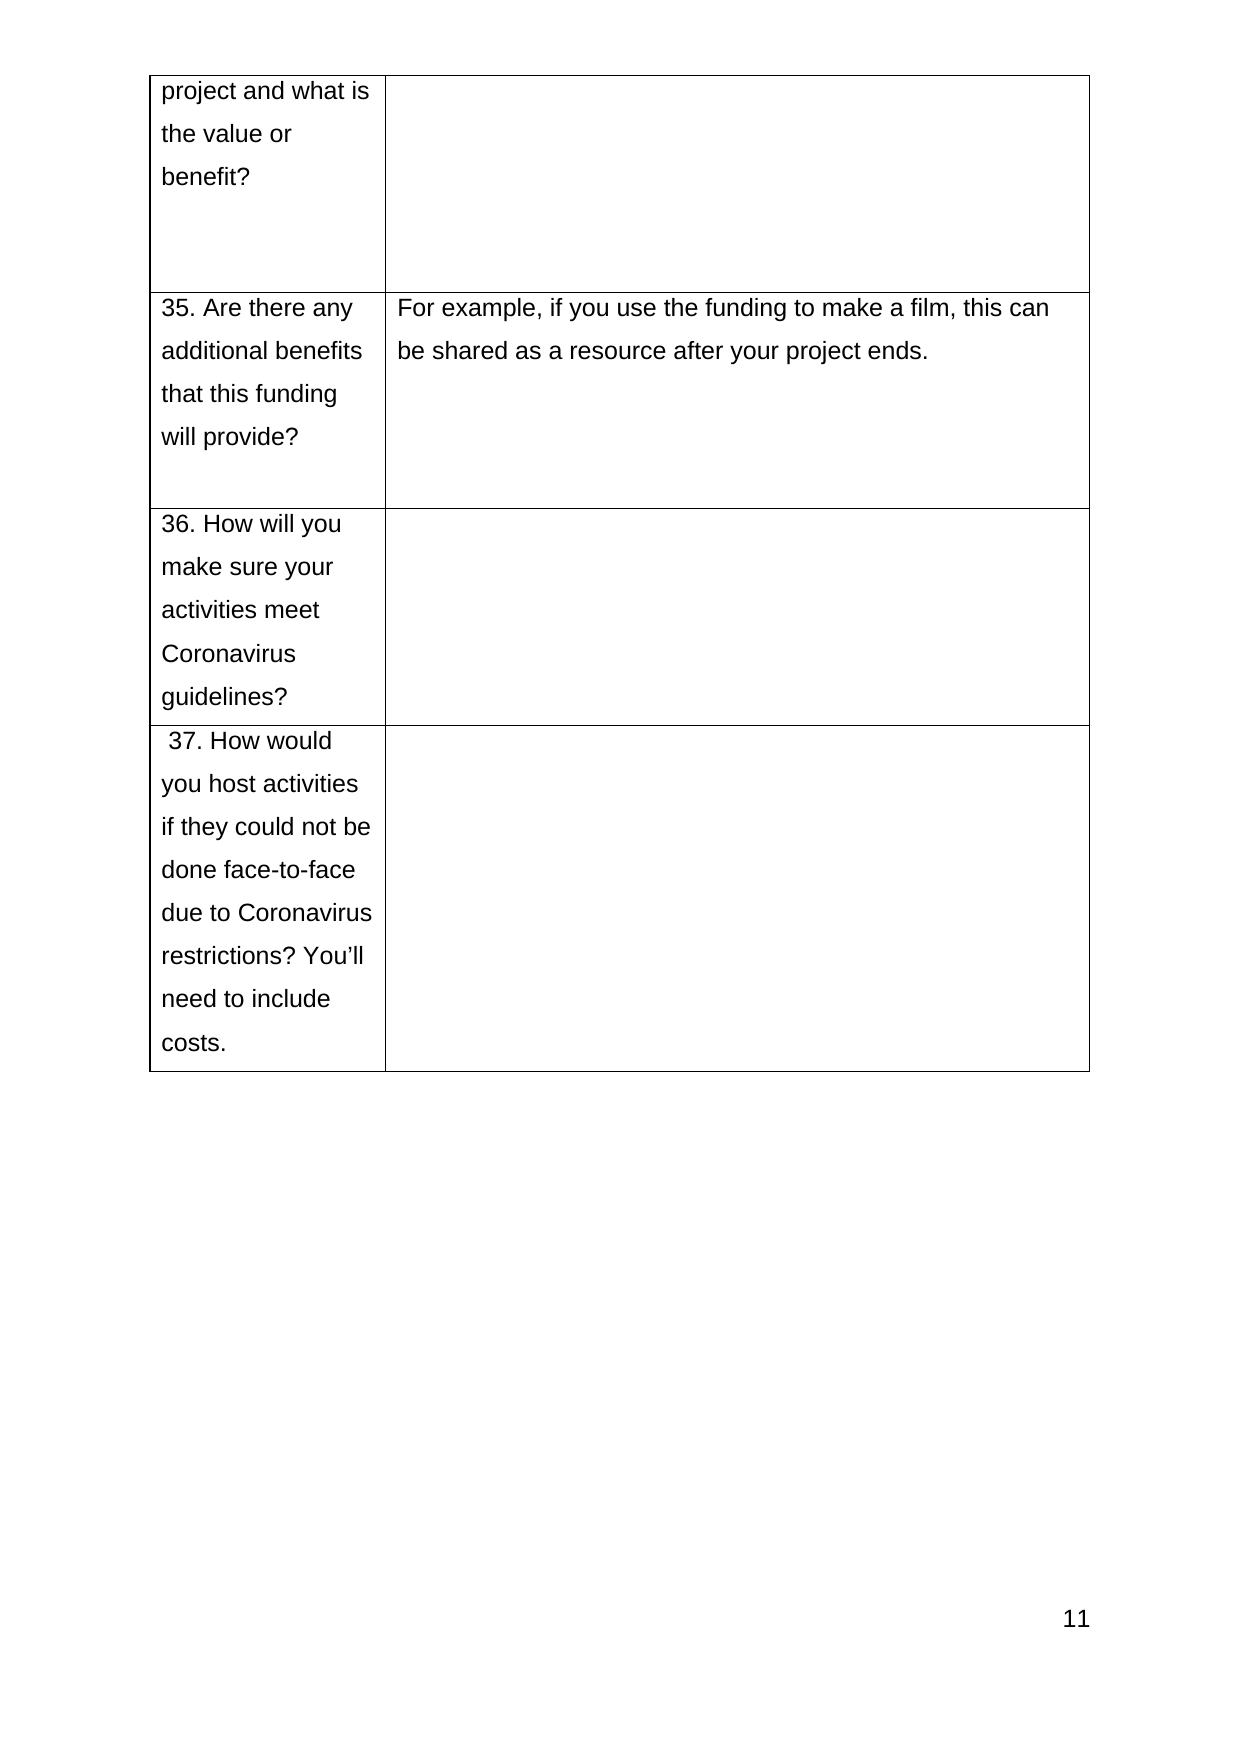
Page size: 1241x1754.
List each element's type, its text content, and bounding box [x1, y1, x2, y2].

table_cell 37. How would you host activities if they could not be done face-to-face due to Coronavirus restrictions? You’ll need to include costs. [151, 726, 385, 1071]
table_cell 36. How will you make sure your activities meet Coronavirus guidelines? [151, 509, 385, 725]
table_cell For example, if you use the funding to make a film, this can be shared as a resource after your project ends. [386, 293, 1089, 508]
table_cell [386, 509, 1089, 725]
table_cell [386, 76, 1089, 292]
table_cell 35. Are there any additional benefits that this funding will provide? [151, 293, 385, 508]
table_cell project and what is the value or benefit? [151, 76, 385, 292]
table_cell [386, 726, 1089, 1071]
